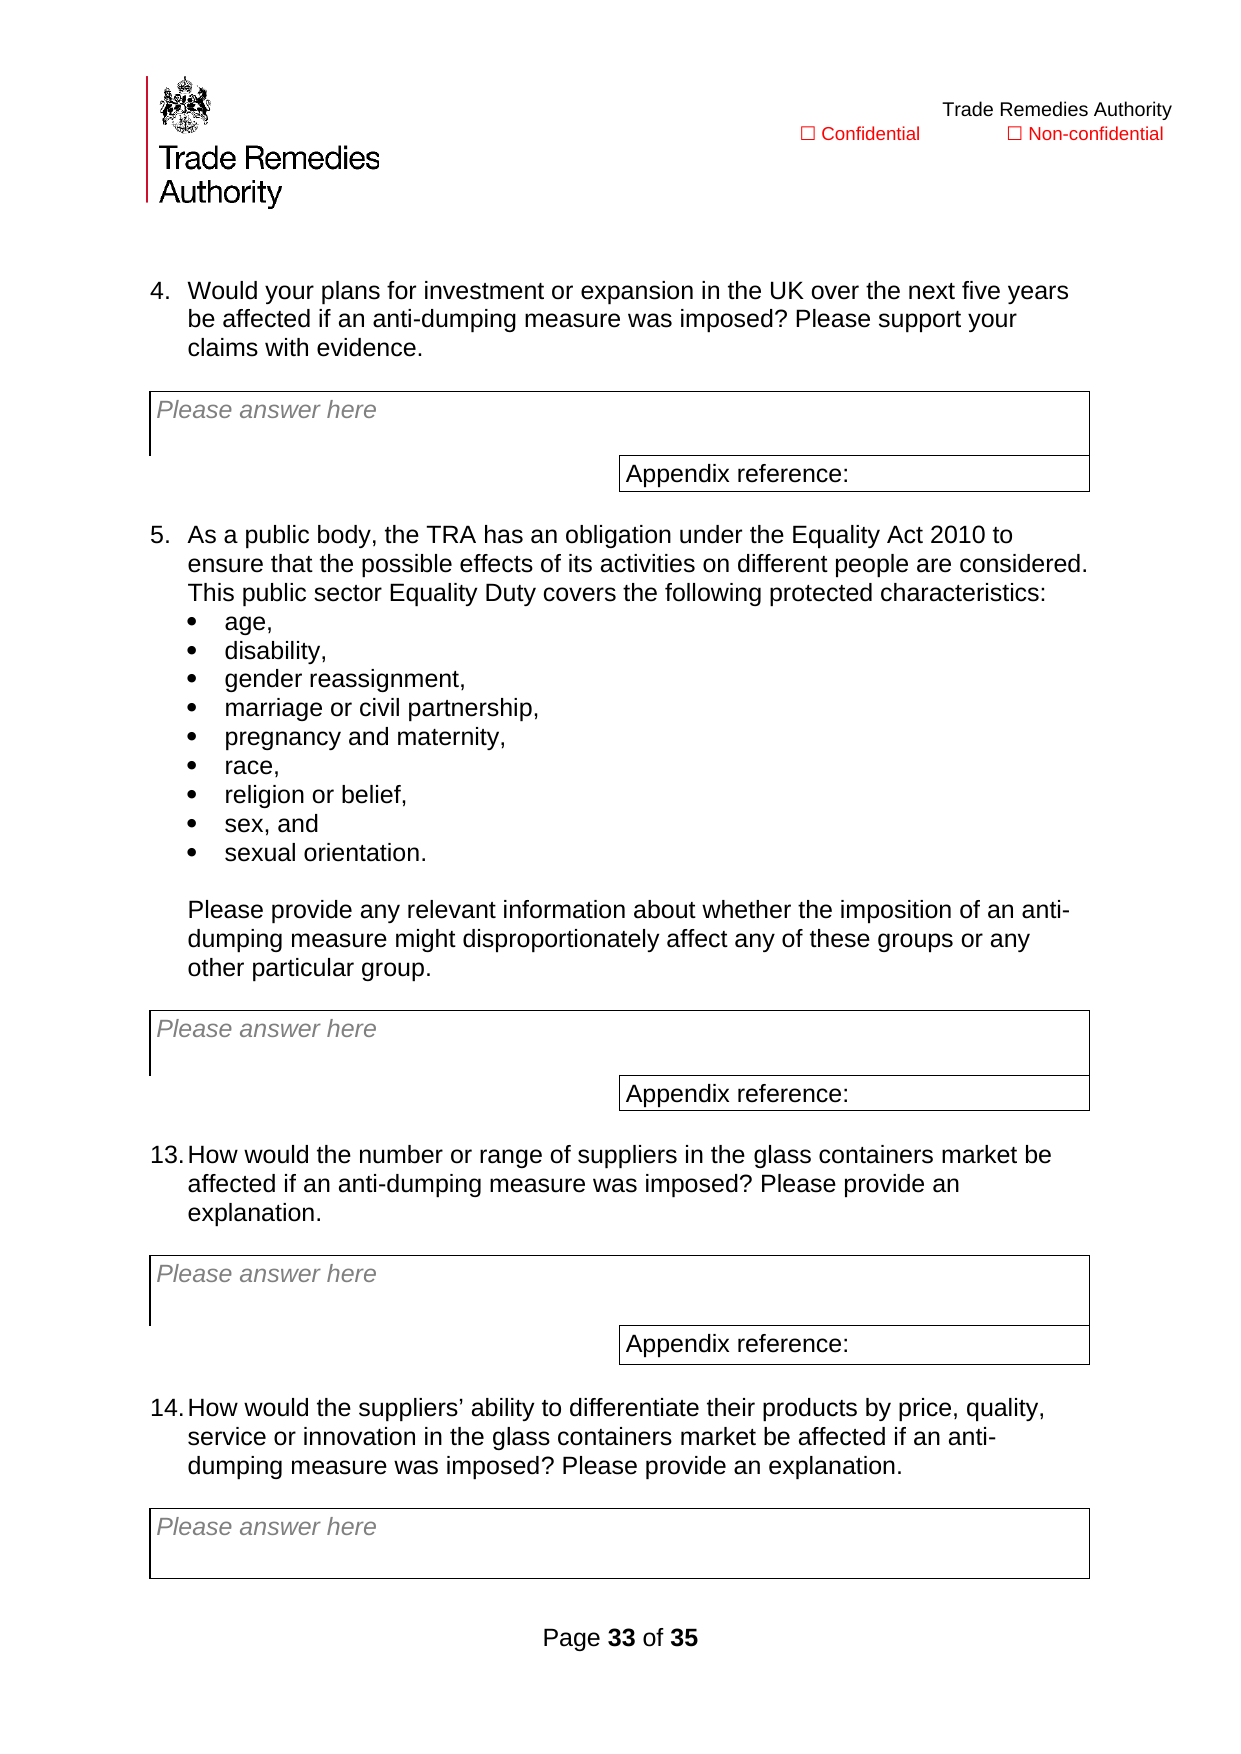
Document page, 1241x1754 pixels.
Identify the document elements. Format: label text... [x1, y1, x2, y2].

list gender reassignment, [187, 664, 1090, 693]
list How would the suppliers’ ability to differentiate their products by price, quality, service or innovation in the glass containers market be affected if an anti-dumping measure was imposed? Please provide an explanation. [150, 1393, 1090, 1479]
list Would your plans for investment or expansion in the UK over the next five years be affected if an anti-dumping measure was imposed? Please support your claims with evidence. [150, 276, 1090, 362]
list marriage or civil partnership, [187, 693, 1090, 722]
list sex, and [187, 809, 1090, 838]
table_cell Appendix reference: [620, 1326, 1089, 1363]
table_header Please answer here [151, 1509, 1089, 1578]
table_cell [150, 1076, 619, 1110]
list religion or belief, [187, 780, 1090, 809]
table_header Please answer here [151, 1011, 1089, 1074]
list age, [187, 607, 1090, 636]
list As a public body, the TRA has an obligation under the Equality Act 2010 to ensure that the possible effects of its activities on different people are considered. This public sector Equality Duty covers the following protected characteristics: [150, 521, 1090, 607]
list Please provide any relevant information about whether the imposition of an anti-dumping measure might disproportionately affect any of these groups or any other particular group. [187, 895, 1090, 981]
list How would the number or range of suppliers in the glass containers market be affected if an anti-dumping measure was imposed? Please provide an explanation. [150, 1140, 1090, 1226]
list pregnancy and maternity, [187, 722, 1090, 751]
table_header Please answer here [151, 1256, 1089, 1325]
table_header Please answer here [151, 392, 1089, 455]
list race, [187, 751, 1090, 780]
table_cell Appendix reference: [620, 1076, 1089, 1110]
table_cell Appendix reference: [620, 456, 1089, 491]
table_cell [150, 1326, 619, 1363]
list sexual orientation. [187, 838, 1090, 866]
list disability, [187, 636, 1090, 664]
table_cell [150, 456, 619, 491]
